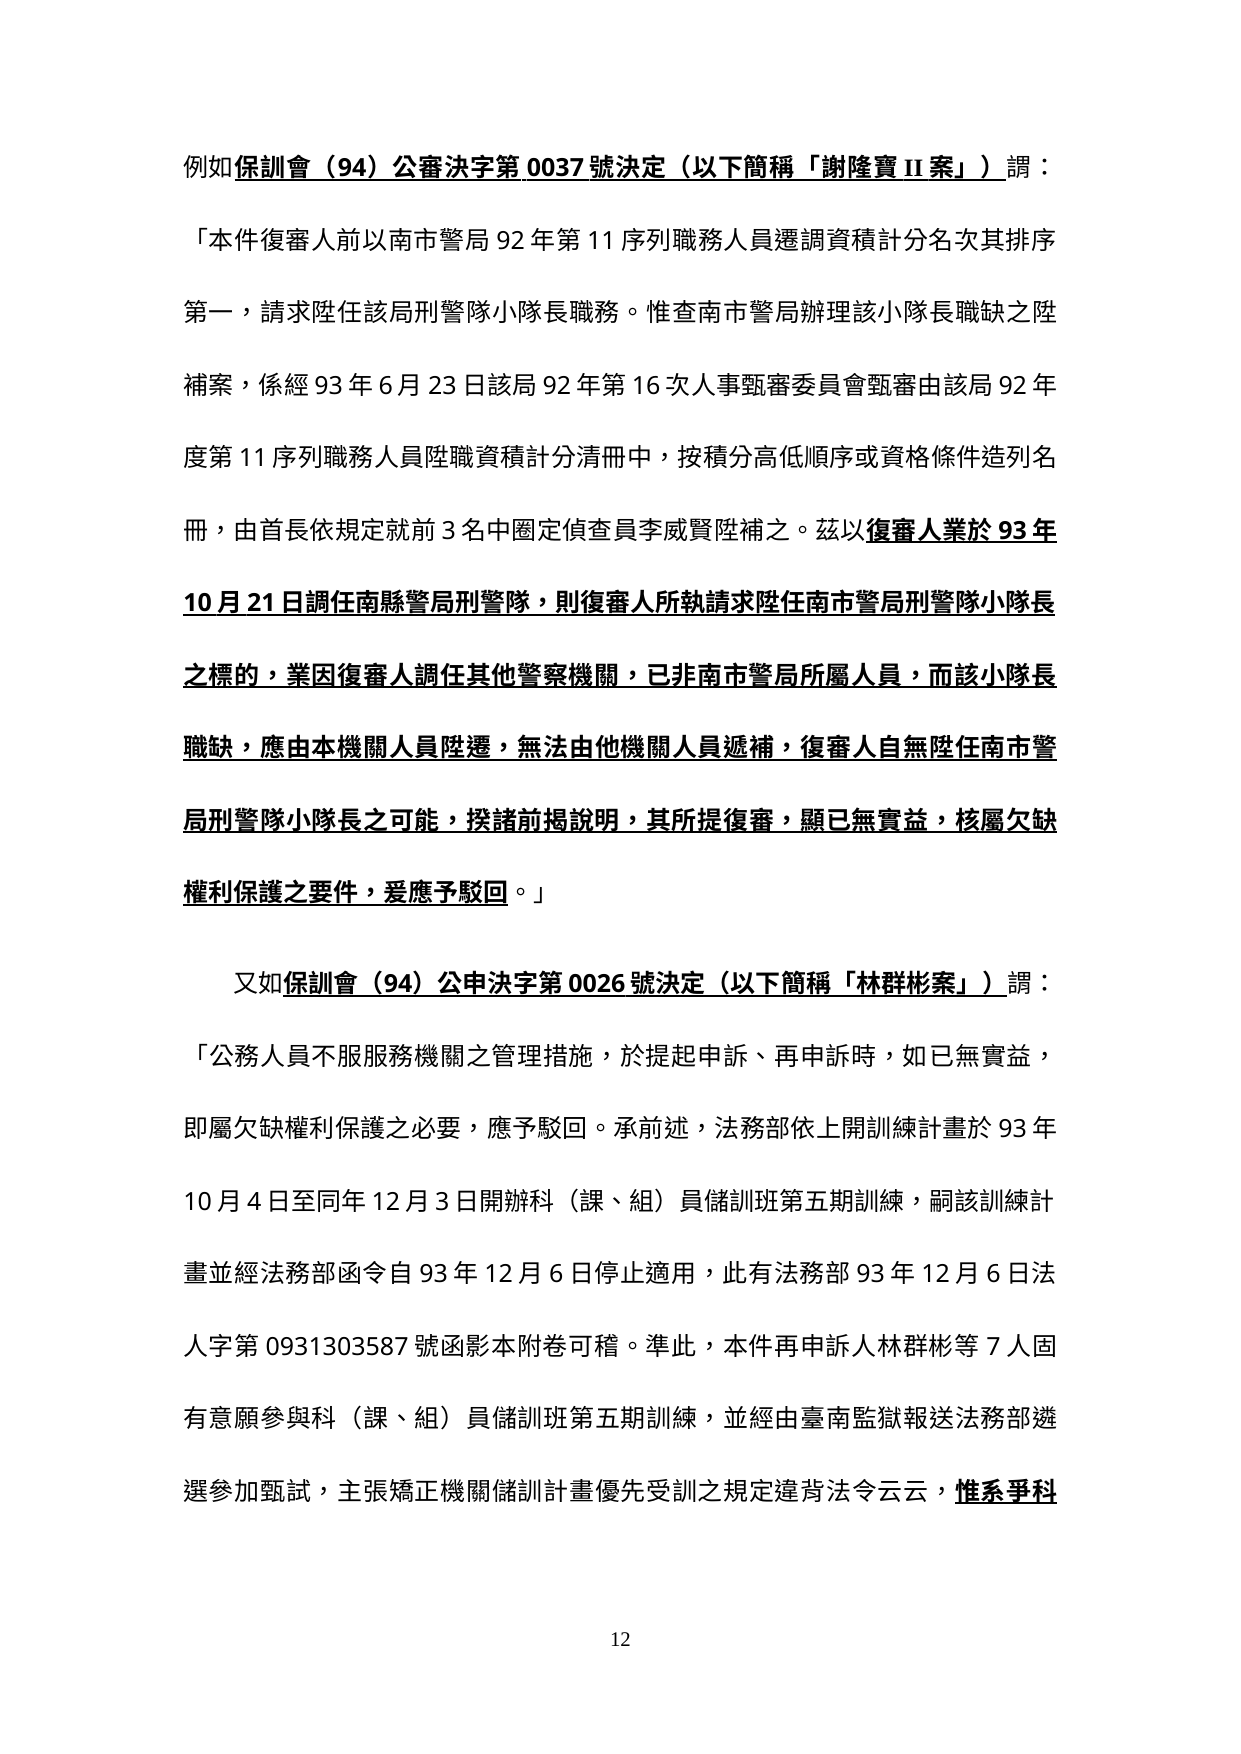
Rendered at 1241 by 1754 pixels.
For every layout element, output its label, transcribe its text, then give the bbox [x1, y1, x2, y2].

text 又公務人員對於服務機關或人事主管機關所為之行政處分，認為違法或顯然不當，致損害其權利或利益者，得依公務人員保障法第25條規定，提起復審，惟公務人員提起復審時，如已無實益，亦屬欠缺權利保護之必要，應予駁回。例如保訓會（94）公審決字第0037號決定（以下簡稱「謝隆寶II案」）謂：「本件復審人前以南市警局92年第11序列職務人員遷調資積計分名次其排序第一，請求陞任該局刑警隊小隊長職務。惟查南市警局辦理該小隊長職缺之陞補案，係經93年6月23日該局92年第16次人事甄審委員會甄審由該局92年度第11序列職務人員陞職資積計分清冊中，按積分高低順序或資格條件造列名冊，由首長依規定就前3名中圈定偵查員李威賢陞補之。茲以復審人業於93年10月21日調任南縣警局刑警隊，則復審人所執請求陞任南市警局刑警隊小隊長之標的，業因復審人調任其他警察機關，已非南市警局所屬人員，而該小隊長職缺，應由本機關人員陞遷，無法由他機關人員遞補，復審人自無陞任南市警局刑警隊小隊長之可能，揆諸前揭說明，其所提復審，顯已無實益，核屬欠缺權利保護之要件，爰應予駁回。」 [183, 148, 1057, 686]
text 又公務人員對於服務機關或人事主管機關所為之行政處分，認為違法或顯然不當，致損害其權利或利益者，得依公務人員保障法第25條規定，提起復審，惟公務人員提起復審時，如已無實益，亦屬欠缺權利保護之必要，應予駁回。例如保訓會（94）公審決字第0037號決定（以下簡稱「謝隆寶II案」）謂：「本件復審人前以南市警局92年第11序列職務人員遷調資積計分名次其排序第一，請求陞任該局刑警隊小隊長職務。惟查南市警局辦理該小隊長職缺之陞補案，係經93年6月23日該局92年第16次人事甄審委員會甄審由該局92年度第11序列職務人員陞職資積計分清冊中，按積分高低順序或資格條件造列名冊，由首長依規定就前3名中圈定偵查員李威賢陞補之。茲以復審人業於93年10月21日調任南縣警局刑警隊，則復審人所執請求陞任南市警局刑警隊小隊長之標的，業因復審人調任其他警察機關，已非南市警局所屬人員，而該小隊長職缺，應由本機關人員陞遷，無法由他機關人員遞補，復審人自無陞任南市警局刑警隊小隊長之可能，揆諸前揭說明，其所提復審，顯已無實益，核屬欠缺權利保護之要件，爰應予駁回。」 [183, 761, 1057, 831]
text 又如保訓會（94）公申決字第0026號決定（以下簡稱「林群彬案」）謂：「公務人員不服服務機關之管理措施，於提起申訴、再申訴時，如已無實益，即屬欠缺權利保護之必要，應予駁回。承前述，法務部依上開訓練計畫於93年10月4日至同年12月3日開辦科（課、組）員儲訓班第五期訓練，嗣該訓練計畫並經法務部函令自93年12月6日停止適用，此有法務部93年12月6日法人字第0931303587號函影本附卷可稽。準此，本件再申訴人林群彬等7人固有意願參與科（課、組）員儲訓班第五期訓練，並經由臺南監獄報送法務部遴選參加甄試，主張矯正機關儲訓計畫優先受訓之規定違背法令云云，惟系爭科 [183, 964, 1057, 1508]
text 又公務人員對於服務機關或人事主管機關所為之行政處分，認為違法或顯然不當，致損害其權利或利益者，得依公務人員保障法第25條規定，提起復審，惟公務人員提起復審時，如已無實益，亦屬欠缺權利保護之必要，應予駁回。例如保訓會（94）公審決字第0037號決定（以下簡稱「謝隆寶II案」）謂：「本件復審人前以南市警局92年第11序列職務人員遷調資積計分名次其排序第一，請求陞任該局刑警隊小隊長職務。惟查南市警局辦理該小隊長職缺之陞補案，係經93年6月23日該局92年第16次人事甄審委員會甄審由該局92年度第11序列職務人員陞職資積計分清冊中，按積分高低順序或資格條件造列名冊，由首長依規定就前3名中圈定偵查員李威賢陞補之。茲以復審人業於93年10月21日調任南縣警局刑警隊，則復審人所執請求陞任南市警局刑警隊小隊長之標的，業因復審人調任其他警察機關，已非南市警局所屬人員，而該小隊長職缺，應由本機關人員陞遷，無法由他機關人員遞補，復審人自無陞任南市警局刑警隊小隊長之可能，揆諸前揭說明，其所提復審，顯已無實益，核屬欠缺權利保護之要件，爰應予駁回。」 [183, 833, 1057, 909]
text 又公務人員對於服務機關或人事主管機關所為之行政處分，認為違法或顯然不當，致損害其權利或利益者，得依公務人員保障法第25條規定，提起復審，惟公務人員提起復審時，如已無實益，亦屬欠缺權利保護之必要，應予駁回。例如保訓會（94）公審決字第0037號決定（以下簡稱「謝隆寶II案」）謂：「本件復審人前以南市警局92年第11序列職務人員遷調資積計分名次其排序第一，請求陞任該局刑警隊小隊長職務。惟查南市警局辦理該小隊長職缺之陞補案，係經93年6月23日該局92年第16次人事甄審委員會甄審由該局92年度第11序列職務人員陞職資積計分清冊中，按積分高低順序或資格條件造列名冊，由首長依規定就前3名中圈定偵查員李威賢陞補之。茲以復審人業於93年10月21日調任南縣警局刑警隊，則復審人所執請求陞任南市警局刑警隊小隊長之標的，業因復審人調任其他警察機關，已非南市警局所屬人員，而該小隊長職缺，應由本機關人員陞遷，無法由他機關人員遞補，復審人自無陞任南市警局刑警隊小隊長之可能，揆諸前揭說明，其所提復審，顯已無實益，核屬欠缺權利保護之要件，爰應予駁回。」 [183, 688, 1057, 759]
